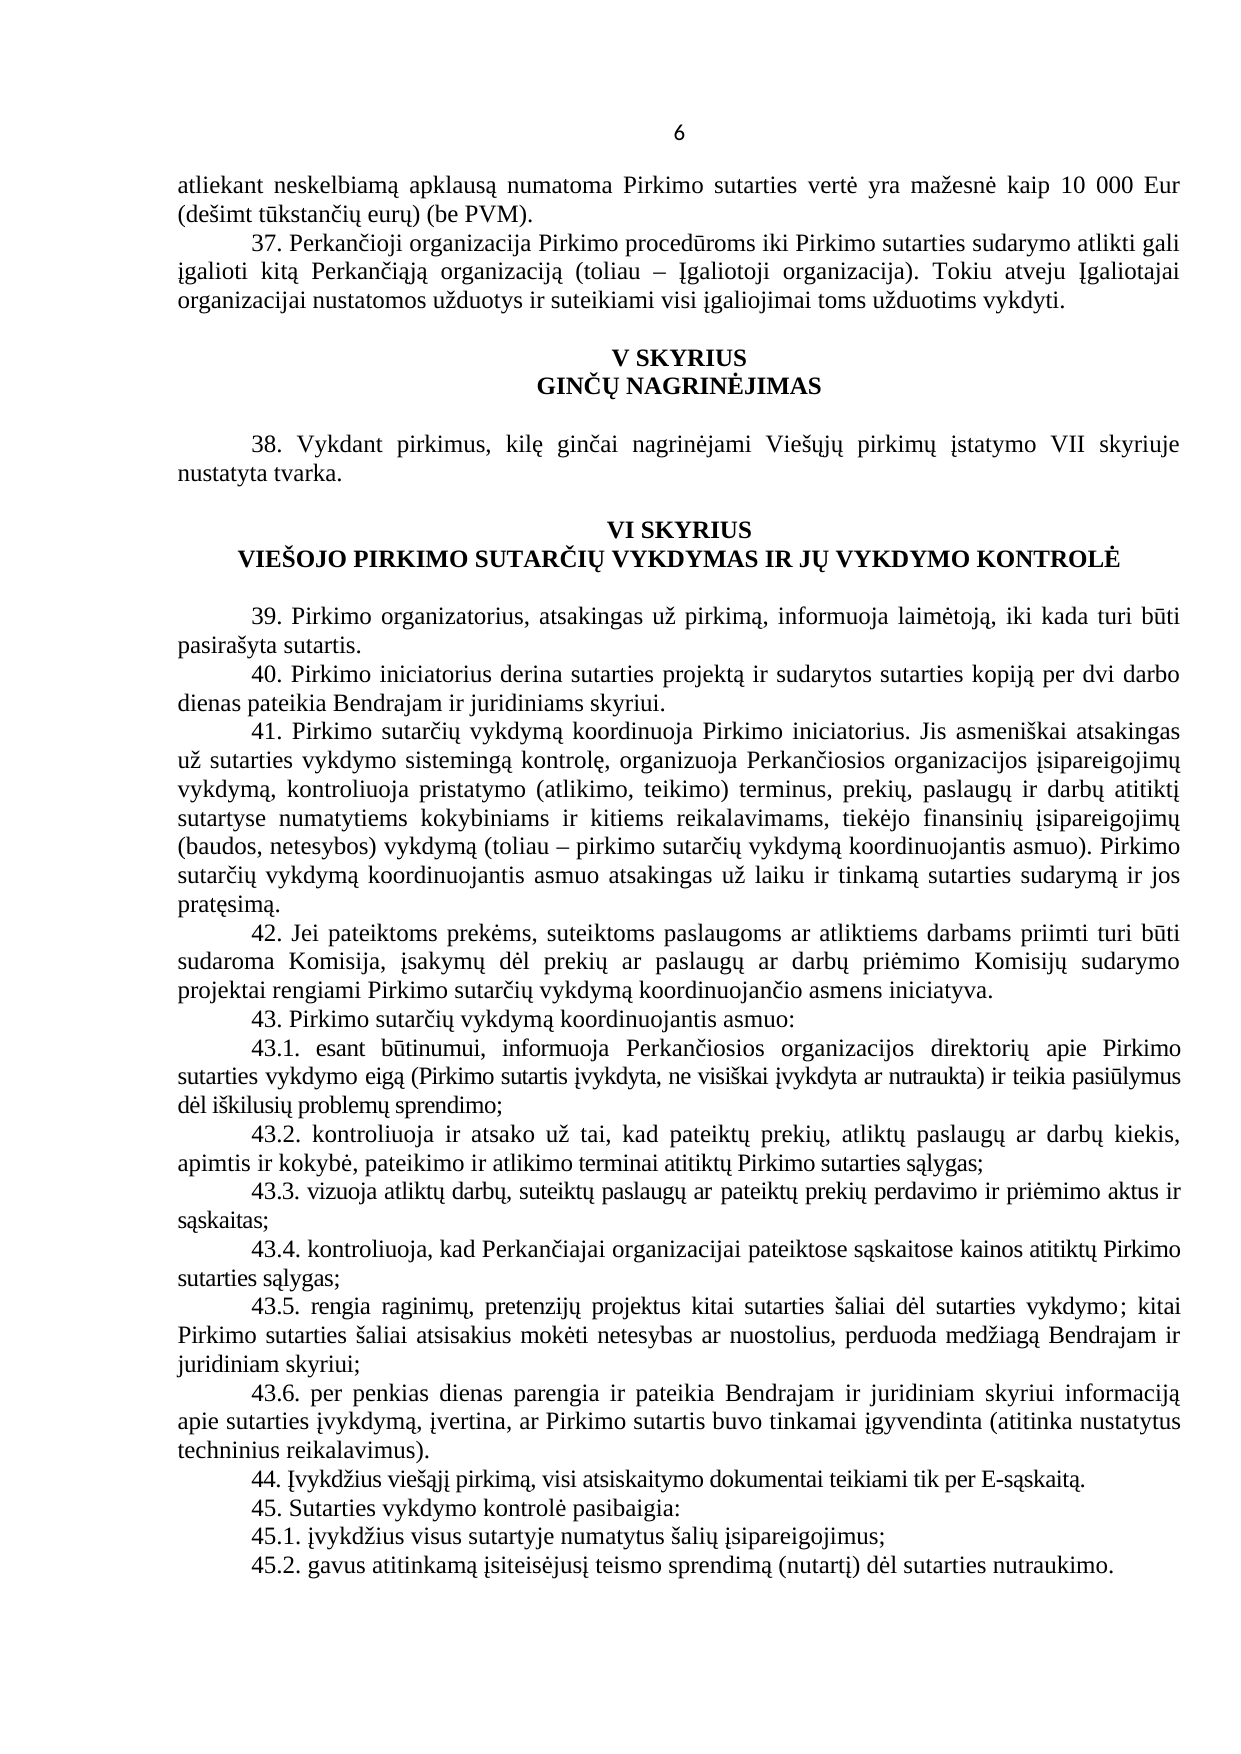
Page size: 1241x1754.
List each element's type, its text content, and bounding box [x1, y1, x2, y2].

text V SKYRIUS [177, 343, 1181, 371]
text 43.4. kontroliuoja, kad Perkančiajai organizacijai pateiktose sąskaitose kainos atitiktų Pirkimo sutarties sąlygas; [177, 1234, 1181, 1291]
text 42. Jei pateiktoms prekėms, suteiktoms paslaugoms ar atliktiems darbams priimti turi būti sudaroma Komisija, įsakymų dėl prekių ar paslaugų ar darbų priėmimo Komisijų sudarymo projektai rengiami Pirkimo sutarčių vykdymą koordinuojančio asmens iniciatyva. [177, 918, 1181, 1004]
text 43. Pirkimo sutarčių vykdymą koordinuojantis asmuo: [177, 1004, 1181, 1033]
text 40. Pirkimo iniciatorius derina sutarties projektą ir sudarytos sutarties kopiją per dvi darbo dienas pateikia Bendrajam ir juridiniams skyriui. [177, 659, 1181, 716]
text 39. Pirkimo organizatorius, atsakingas už pirkimą, informuoja laimėtoją, iki kada turi būti pasirašyta sutartis. [177, 601, 1181, 659]
text 43.6. per penkias dienas parengia ir pateikia Bendrajam ir juridiniam skyriui informaciją apie sutarties įvykdymą, įvertina, ar Pirkimo sutartis buvo tinkamai įgyvendinta (atitinka nustatytus techninius reikalavimus). [177, 1378, 1181, 1464]
text 45. Sutarties vykdymo kontrolė pasibaigia: [177, 1493, 1181, 1521]
text 43.5. rengia raginimų, pretenzijų projektus kitai sutarties šaliai dėl sutarties vykdymo; kitai Pirkimo sutarties šaliai atsisakius mokėti netesybas ar nuostolius, perduoda medžiagą Bendrajam ir juridiniam skyriui; [177, 1291, 1181, 1378]
text GINČŲ NAGRINĖJIMAS [177, 371, 1181, 400]
text 43.3. vizuoja atliktų darbų, suteiktų paslaugų ar pateiktų prekių perdavimo ir priėmimo aktus ir sąskaitas; [177, 1176, 1181, 1234]
text VI SKYRIUS [177, 515, 1181, 544]
text 41. Pirkimo sutarčių vykdymą koordinuoja Pirkimo iniciatorius. Jis asmeniškai atsakingas už sutarties vykdymo sistemingą kontrolę, organizuoja Perkančiosios organizacijos įsipareigojimų vykdymą, kontroliuoja pristatymo (atlikimo, teikimo) terminus, prekių, paslaugų ir darbų atitiktį sutartyse numatytiems kokybiniams ir kitiems reikalavimams, tiekėjo finansinių įsipareigojimų (baudos, netesybos) vykdymą (toliau – pirkimo sutarčių vykdymą koordinuojantis asmuo). Pirkimo sutarčių vykdymą koordinuojantis asmuo atsakingas už laiku ir tinkamą sutarties sudarymą ir jos pratęsimą. [177, 716, 1181, 918]
text 43.1. esant būtinumui, informuoja Perkančiosios organizacijos direktorių apie Pirkimo sutarties vykdymo eigą (Pirkimo sutartis įvykdyta, ne visiškai įvykdyta ar nutraukta) ir teikia pasiūlymus dėl iškilusių problemų sprendimo; [177, 1033, 1181, 1119]
text 44. Įvykdžius viešąjį pirkimą, visi atsiskaitymo dokumentai teikiami tik per E-sąskaitą. [177, 1464, 1181, 1493]
text atliekant neskelbiamą apklausą numatoma Pirkimo sutarties vertė yra mažesnė kaip 10 000 Eur (dešimt tūkstančių eurų) (be PVM). [177, 170, 1181, 228]
text 45.2. gavus atitinkamą įsiteisėjusį teismo sprendimą (nutartį) dėl sutarties nutraukimo. [177, 1550, 1181, 1579]
text 43.2. kontroliuoja ir atsako už tai, kad pateiktų prekių, atliktų paslaugų ar darbų kiekis, apimtis ir kokybė, pateikimo ir atlikimo terminai atitiktų Pirkimo sutarties sąlygas; [177, 1119, 1181, 1176]
text 38. Vykdant pirkimus, kilę ginčai nagrinėjami Viešųjų pirkimų įstatymo VII skyriuje nustatyta tvarka. [177, 429, 1181, 486]
text 37. Perkančioji organizacija Pirkimo procedūroms iki Pirkimo sutarties sudarymo atlikti gali įgalioti kitą Perkančiąją organizaciją (toliau – Įgaliotoji organizacija). Tokiu atveju Įgaliotajai organizacijai nustatomos užduotys ir suteikiami visi įgaliojimai toms užduotims vykdyti. [177, 228, 1181, 314]
text VIEŠOJO PIRKIMO SUTARČIŲ VYKDYMAS IR JŲ VYKDYMO KONTROLĖ [177, 544, 1181, 573]
text 45.1. įvykdžius visus sutartyje numatytus šalių įsipareigojimus; [177, 1521, 1181, 1550]
